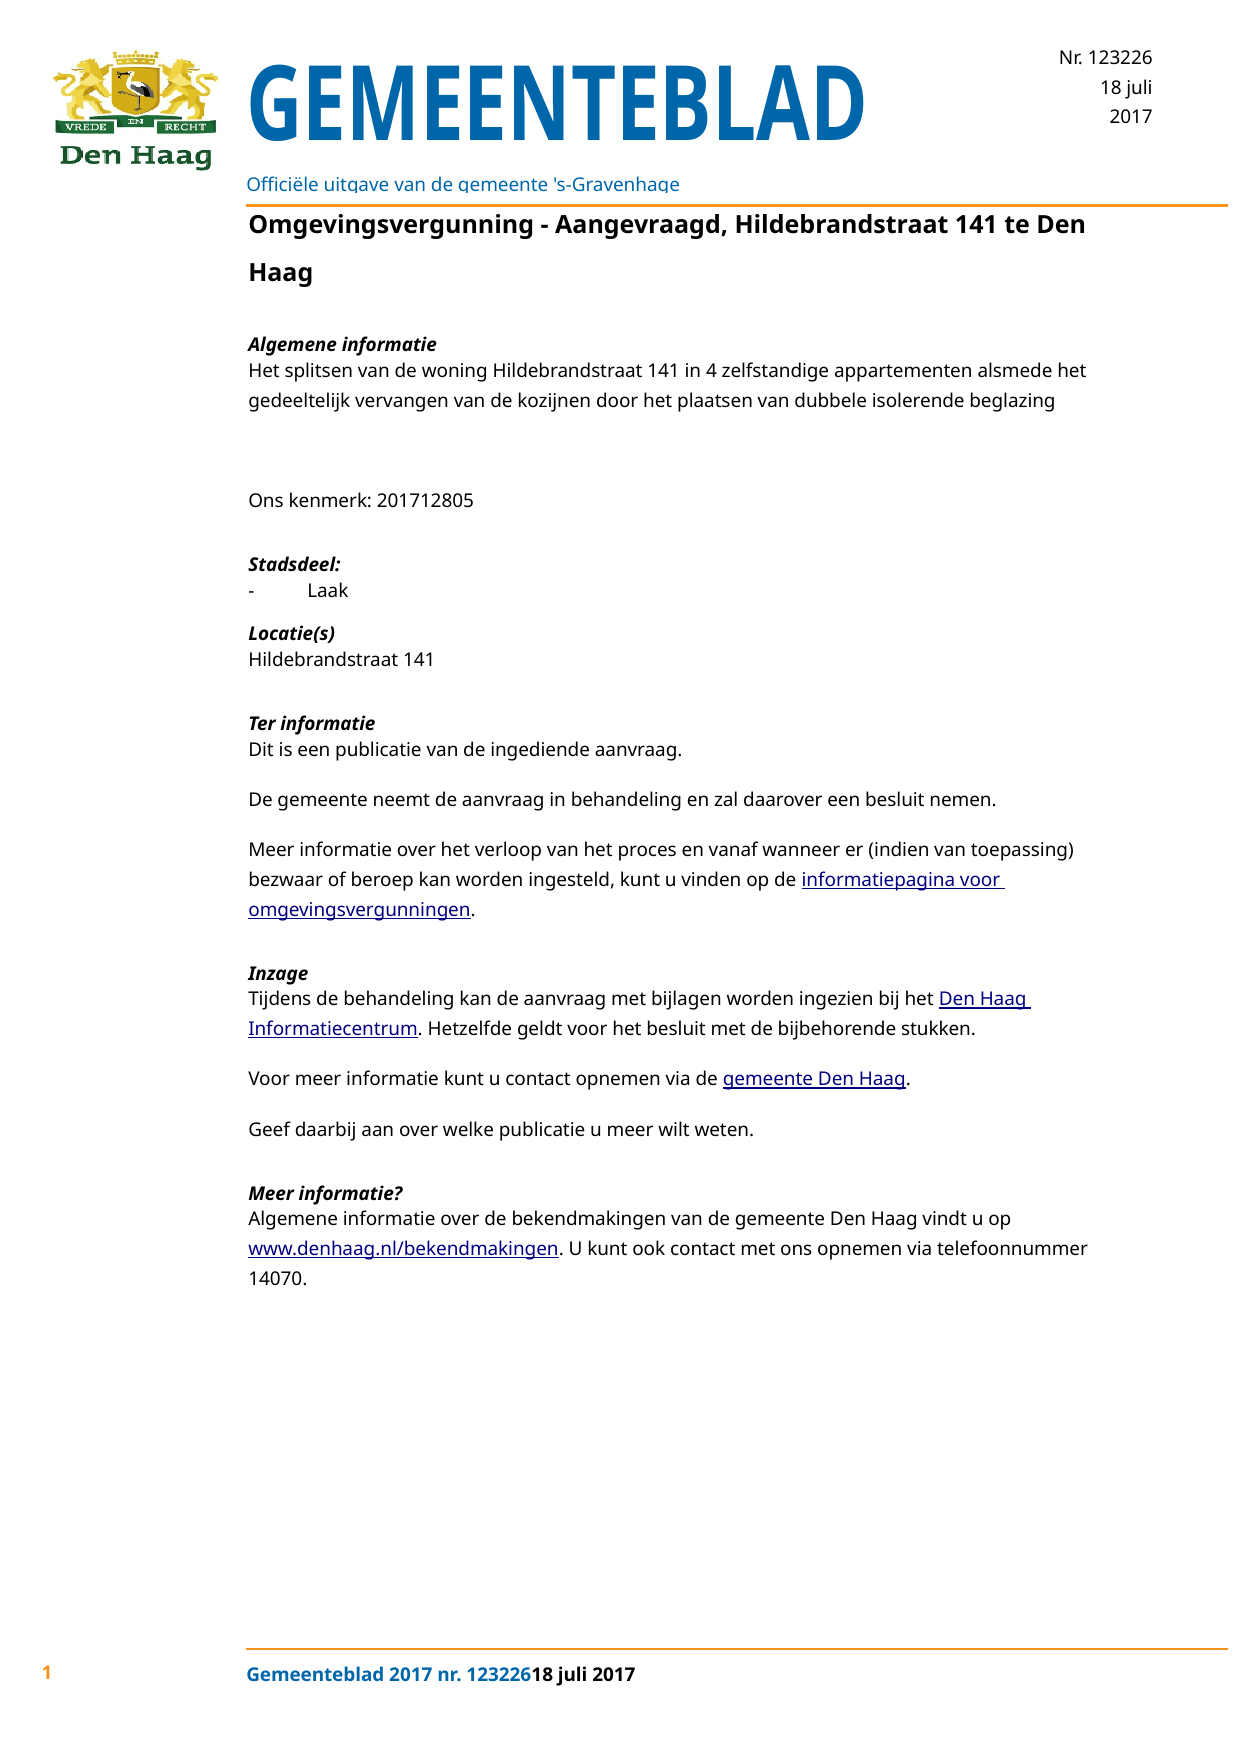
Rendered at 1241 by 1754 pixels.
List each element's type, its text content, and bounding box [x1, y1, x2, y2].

text Geef daarbij aan over welke publicatie u meer wilt weten. [248, 1116, 1152, 1142]
text Inzage [248, 960, 1152, 986]
text Ons kenmerk: 201712805 [248, 488, 1152, 513]
picture [41, 47, 231, 172]
text Algemene informatie [248, 331, 1152, 357]
text Dit is een publicatie van de ingediende aanvraag. [248, 736, 1152, 762]
text Meer informatie? [248, 1180, 1152, 1206]
text Het splitsen van de woning Hildebrandstraat 141 in 4 zelfstandige appartementen alsmede het gedeeltelijk vervangen van de kozijnen door het plaatsen van dubbele isolerende beglazing [248, 357, 1152, 412]
text Omgevingsvergunning - Aangevraagd, Hildebrandstraat 141 te Den Haag [248, 207, 1152, 288]
text Tijdens de behandeling kan de aanvraag met bijlagen worden ingezien bij het Den Haag Informatiecentrum. Hetzelfde geldt voor het besluit met de bijbehorende stukken. [248, 986, 1152, 1041]
text Hildebrandstraat 141 [248, 646, 1152, 672]
text De gemeente neemt de aanvraag in behandeling en zal daarover een besluit nemen. [248, 786, 1152, 812]
text Ter informatie [248, 710, 1152, 736]
text Locatie(s) [248, 620, 1152, 646]
list Laak [248, 577, 1152, 603]
text Stadsdeel: [248, 552, 1152, 577]
text Meer informatie over het verloop van het proces en vanaf wanneer er (indien van toepassing) bezwaar of beroep kan worden ingesteld, kunt u vinden op de informatiepagina voor omgevingsvergunningen. [248, 837, 1152, 922]
text Voor meer informatie kunt u contact opnemen via de gemeente Den Haag. [248, 1066, 1152, 1091]
text Algemene informatie over de bekendmakingen van de gemeente Den Haag vindt u op www.denhaag.nl/bekendmakingen. U kunt ook contact met ons opnemen via telefoonnummer 14070. [248, 1206, 1152, 1291]
